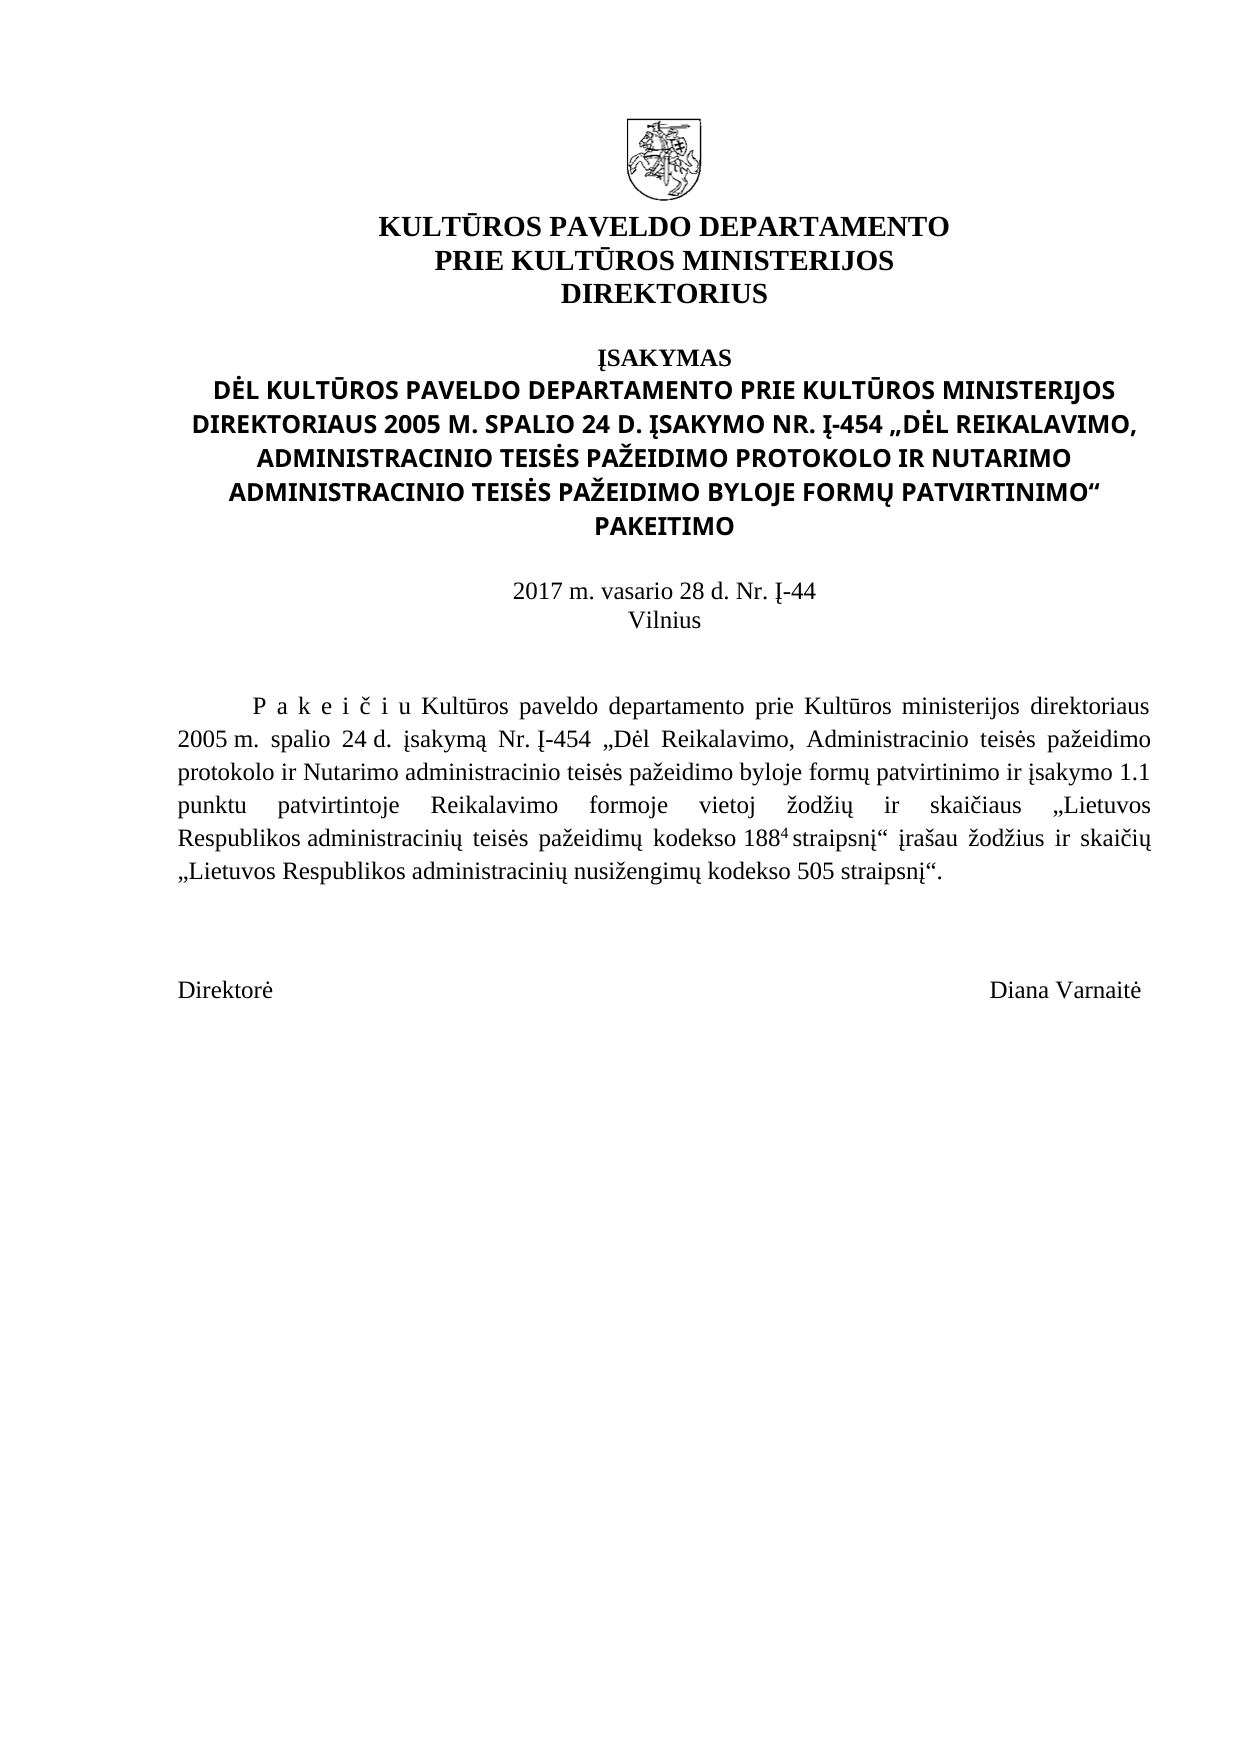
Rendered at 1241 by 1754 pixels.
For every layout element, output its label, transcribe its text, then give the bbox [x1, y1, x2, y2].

text PRIE KULTŪROS MINISTERIJOS [177, 243, 1152, 276]
text Vilnius [177, 605, 1152, 634]
text P a k e i č i u Kultūros paveldo departamento prie Kultūros ministerijos direktoriaus 2005 m. spalio 24 d. įsakymą Nr. Į-454 „Dėl Reikalavimo, Administracinio teisės pažeidimo protokolo ir Nutarimo administracinio teisės pažeidimo byloje formų patvirtinimo ir įsakymo 1.1 punktu patvirtintoje Reikalavimo formoje vietoj žodžių ir skaičiaus „Lietuvos Respublikos administracinių teisės pažeidimų kodekso 1884 straipsnį“ įrašau žodžius ir skaičių „Lietuvos Respublikos administracinių nusižengimų kodekso 505 straipsnį“. [177, 691, 1152, 885]
text Direktorė Diana Varnaitė [177, 976, 1152, 1004]
text DIREKTORIUS [177, 276, 1152, 310]
text KULTŪROS PAVELDO DEPARTAMENTO [177, 209, 1152, 243]
text DĖL KULTŪROS PAVELDO DEPARTAMENTO PRIE KULTŪROS MINISTERIJOS DIREKTORIAUS 2005 m. SPALIO 24 d. ĮSAKYMO Nr. Į-454 „DĖL REIKALAVIMO, ADMINISTRACINIO TEISĖS PAŽEIDIMO PROTOKOLO IR NUTARIMO ADMINISTRACINIO TEISĖS PAŽEIDIMO BYLOJE FORMŲ PATVIRTINIMO“ PAKEITIMO [177, 372, 1152, 543]
text ĮSAKYMAS [177, 343, 1152, 372]
text 2017 m. vasario 28 d. Nr. Į-44 [177, 576, 1152, 605]
